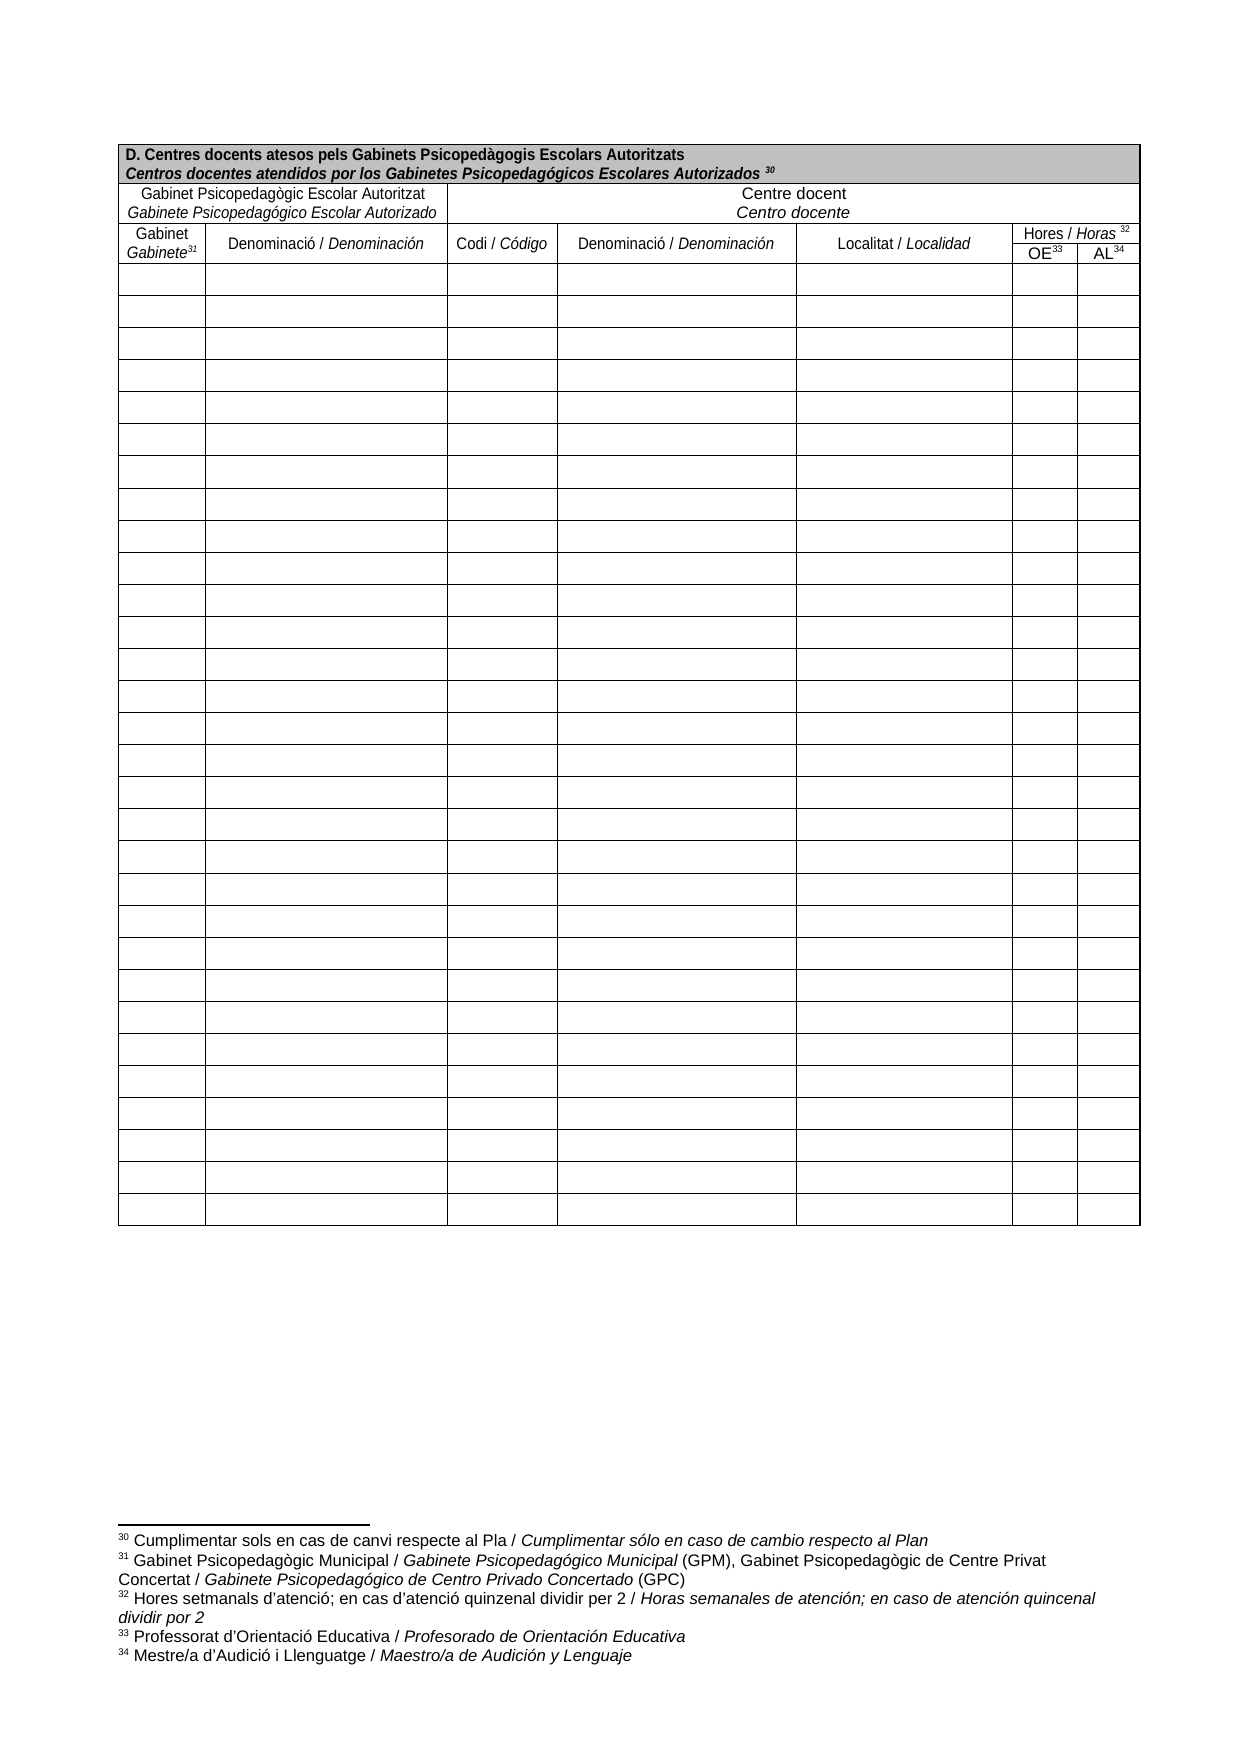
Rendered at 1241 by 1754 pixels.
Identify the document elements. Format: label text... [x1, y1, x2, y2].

table_cell [119, 1194, 205, 1225]
table_cell [797, 1162, 1012, 1193]
table_cell [119, 392, 205, 423]
table_cell [1078, 809, 1139, 840]
table_cell [119, 874, 205, 904]
table_cell [448, 1162, 557, 1193]
table_cell [448, 649, 557, 680]
table_cell [206, 328, 447, 359]
table_cell [119, 745, 205, 776]
table_cell [448, 681, 557, 712]
table_cell [448, 1194, 557, 1225]
table_cell [206, 1194, 447, 1225]
table_cell [797, 296, 1012, 327]
table_cell Centre docent Centro docente [448, 184, 1139, 222]
table_cell [1013, 841, 1077, 872]
table_cell [448, 521, 557, 552]
table_cell [558, 456, 796, 487]
table_cell [448, 713, 557, 744]
table_cell [119, 521, 205, 552]
table_cell [206, 1002, 447, 1033]
table_cell [797, 970, 1012, 1001]
table_cell [119, 649, 205, 680]
table_cell [1078, 521, 1139, 552]
table_cell [119, 970, 205, 1001]
table_cell [558, 360, 796, 391]
table_cell [1013, 1066, 1077, 1097]
table_cell [1013, 489, 1077, 519]
table_cell [797, 1034, 1012, 1065]
table_cell [1013, 1098, 1077, 1129]
table_cell [797, 553, 1012, 584]
table_cell [558, 1034, 796, 1065]
table_cell [119, 489, 205, 519]
table_cell [558, 424, 796, 455]
table_cell [119, 809, 205, 840]
table_cell [797, 649, 1012, 680]
table_cell [448, 1130, 557, 1161]
table_cell [1078, 906, 1139, 937]
table_cell [1078, 392, 1139, 423]
table_cell [119, 1130, 205, 1161]
table_cell [119, 296, 205, 327]
table_cell [448, 809, 557, 840]
table_cell [448, 489, 557, 519]
table_cell [1013, 1194, 1077, 1225]
table_cell [448, 553, 557, 584]
table_cell [119, 841, 205, 872]
table_cell OE [1013, 244, 1077, 263]
table_cell [1078, 681, 1139, 712]
table_cell [206, 264, 447, 295]
table_cell [119, 585, 205, 616]
table_cell [558, 328, 796, 359]
table_cell [119, 1034, 205, 1065]
table_cell [1078, 585, 1139, 616]
table_cell [558, 264, 796, 295]
table_cell [206, 1130, 447, 1161]
table_cell [206, 874, 447, 904]
table_cell [797, 906, 1012, 937]
table_cell [206, 585, 447, 616]
table_cell [1013, 585, 1077, 616]
table_cell [206, 424, 447, 455]
table_cell [1013, 553, 1077, 584]
table_cell [1078, 970, 1139, 1001]
table_cell [1078, 649, 1139, 680]
table_cell [206, 841, 447, 872]
table_cell [1078, 328, 1139, 359]
table_cell [1013, 1002, 1077, 1033]
table_cell [558, 649, 796, 680]
table_cell [448, 970, 557, 1001]
table_cell [558, 296, 796, 327]
table_cell [1013, 456, 1077, 487]
table_cell [448, 938, 557, 969]
table_cell AL [1078, 244, 1139, 263]
table_cell [119, 681, 205, 712]
table_cell [1013, 1162, 1077, 1193]
table_cell [797, 809, 1012, 840]
table_cell [1078, 938, 1139, 969]
table_cell [558, 1066, 796, 1097]
table_cell Localitat / Localidad [797, 224, 1012, 263]
table_cell [448, 1002, 557, 1033]
table_cell [797, 1194, 1012, 1225]
table_cell [558, 392, 796, 423]
table_cell [1078, 553, 1139, 584]
table_cell Denominació / Denominación [558, 224, 796, 263]
table_cell [1078, 296, 1139, 327]
table_cell [1013, 360, 1077, 391]
table_cell [558, 1130, 796, 1161]
table_cell [448, 392, 557, 423]
table_cell [206, 938, 447, 969]
table_cell [206, 521, 447, 552]
table_cell [206, 360, 447, 391]
table_cell [206, 1162, 447, 1193]
table_cell Gabinet Gabinete [119, 224, 205, 263]
table_cell [206, 617, 447, 648]
table_cell [119, 1098, 205, 1129]
table_cell [558, 1162, 796, 1193]
table_cell [206, 713, 447, 744]
table_cell [1078, 841, 1139, 872]
table_cell [206, 777, 447, 808]
table_cell [1013, 296, 1077, 327]
table_cell [1013, 392, 1077, 423]
table_cell [558, 777, 796, 808]
table_cell [797, 1098, 1012, 1129]
table_cell [448, 745, 557, 776]
table_cell [1078, 424, 1139, 455]
table_cell [558, 617, 796, 648]
table_cell [1013, 264, 1077, 295]
table_cell [1078, 456, 1139, 487]
table_cell [797, 264, 1012, 295]
table_cell [1013, 809, 1077, 840]
table_cell [448, 264, 557, 295]
table_cell [797, 841, 1012, 872]
table_cell [448, 424, 557, 455]
table_cell [206, 745, 447, 776]
table_cell [797, 1002, 1012, 1033]
table_cell [119, 553, 205, 584]
table_cell [119, 424, 205, 455]
table_cell [119, 938, 205, 969]
table_cell [448, 585, 557, 616]
table_cell [448, 360, 557, 391]
table_cell Codi / Código [448, 224, 557, 263]
table_cell [1078, 874, 1139, 904]
table_cell [797, 489, 1012, 519]
table_cell [119, 1002, 205, 1033]
table_cell [1078, 777, 1139, 808]
table_cell [797, 745, 1012, 776]
table_cell [119, 906, 205, 937]
table_cell [558, 874, 796, 904]
table_cell [1013, 874, 1077, 904]
table_cell [206, 1098, 447, 1129]
table_cell [797, 1066, 1012, 1097]
table_cell [558, 841, 796, 872]
table_cell [1013, 617, 1077, 648]
table_cell [448, 456, 557, 487]
table_cell [1013, 1130, 1077, 1161]
table_cell [558, 681, 796, 712]
table_cell [119, 1162, 205, 1193]
table_cell [1013, 777, 1077, 808]
table_cell [558, 521, 796, 552]
table_cell [1078, 1098, 1139, 1129]
table_cell [119, 1066, 205, 1097]
table_cell [448, 841, 557, 872]
table_cell [1013, 938, 1077, 969]
table_cell [1078, 713, 1139, 744]
table_cell [558, 1002, 796, 1033]
table_cell [797, 521, 1012, 552]
table_cell [119, 777, 205, 808]
table_cell [558, 970, 796, 1001]
table_cell [1078, 1002, 1139, 1033]
table_cell Gabinet Psicopedagògic Escolar Autoritzat Gabinete Psicopedagógico Escolar Autorizado [119, 184, 447, 222]
table_cell [1078, 1194, 1139, 1225]
table_cell [797, 777, 1012, 808]
table_cell [1078, 489, 1139, 519]
table_cell [1013, 713, 1077, 744]
table_cell [1078, 264, 1139, 295]
table_cell [448, 617, 557, 648]
table_cell [1013, 745, 1077, 776]
table_cell [797, 456, 1012, 487]
table_cell [797, 392, 1012, 423]
table_cell [1013, 1034, 1077, 1065]
table_cell [206, 553, 447, 584]
table_cell [448, 328, 557, 359]
table_cell [1013, 649, 1077, 680]
table_cell [558, 938, 796, 969]
table_cell [797, 874, 1012, 904]
table_cell [119, 713, 205, 744]
table_cell [119, 617, 205, 648]
table_cell [1078, 1034, 1139, 1065]
table_cell [558, 553, 796, 584]
table_cell [206, 970, 447, 1001]
table_cell [1013, 906, 1077, 937]
table_cell [558, 1194, 796, 1225]
table_cell [558, 906, 796, 937]
table_cell [558, 489, 796, 519]
table_cell [206, 681, 447, 712]
table_cell [206, 1066, 447, 1097]
table_cell [797, 938, 1012, 969]
table_cell Hores / Horas [1013, 224, 1139, 243]
table_cell [206, 809, 447, 840]
table_cell [1013, 681, 1077, 712]
table_cell [206, 392, 447, 423]
table_cell [558, 585, 796, 616]
table_cell [797, 1130, 1012, 1161]
table_cell [206, 296, 447, 327]
table_cell [448, 906, 557, 937]
table_cell [797, 585, 1012, 616]
table_cell [119, 456, 205, 487]
table_cell [1013, 521, 1077, 552]
table_cell [119, 360, 205, 391]
table_cell [797, 424, 1012, 455]
table_cell [206, 1034, 447, 1065]
table_cell [558, 809, 796, 840]
table_cell [448, 874, 557, 904]
table_cell [206, 906, 447, 937]
table_cell [119, 264, 205, 295]
table_cell [119, 328, 205, 359]
table_cell [797, 713, 1012, 744]
table_cell [206, 649, 447, 680]
table_cell [797, 360, 1012, 391]
table_cell [1078, 745, 1139, 776]
table_cell [1013, 970, 1077, 1001]
table_cell [206, 489, 447, 519]
table_cell [448, 1066, 557, 1097]
table_cell Denominació / Denominación [206, 224, 447, 263]
table_cell [558, 713, 796, 744]
table_cell [448, 777, 557, 808]
table_cell [797, 328, 1012, 359]
table_cell [797, 617, 1012, 648]
table_cell [1078, 1066, 1139, 1097]
table_cell [558, 1098, 796, 1129]
table_header D. Centres docents atesos pels Gabinets Psicopedàgogis Escolars Autoritzats Centros docentes atendidos por los Gabinetes Psicopedagógicos Escolares Autorizados [119, 145, 1139, 183]
table_cell [1013, 424, 1077, 455]
table_cell [448, 296, 557, 327]
table_cell [1078, 617, 1139, 648]
table_cell [1078, 1162, 1139, 1193]
table_cell [1078, 1130, 1139, 1161]
table_cell [797, 681, 1012, 712]
table_cell [558, 745, 796, 776]
table_cell [1078, 360, 1139, 391]
table_cell [448, 1034, 557, 1065]
table_cell [1013, 328, 1077, 359]
table_cell [206, 456, 447, 487]
table_cell [448, 1098, 557, 1129]
